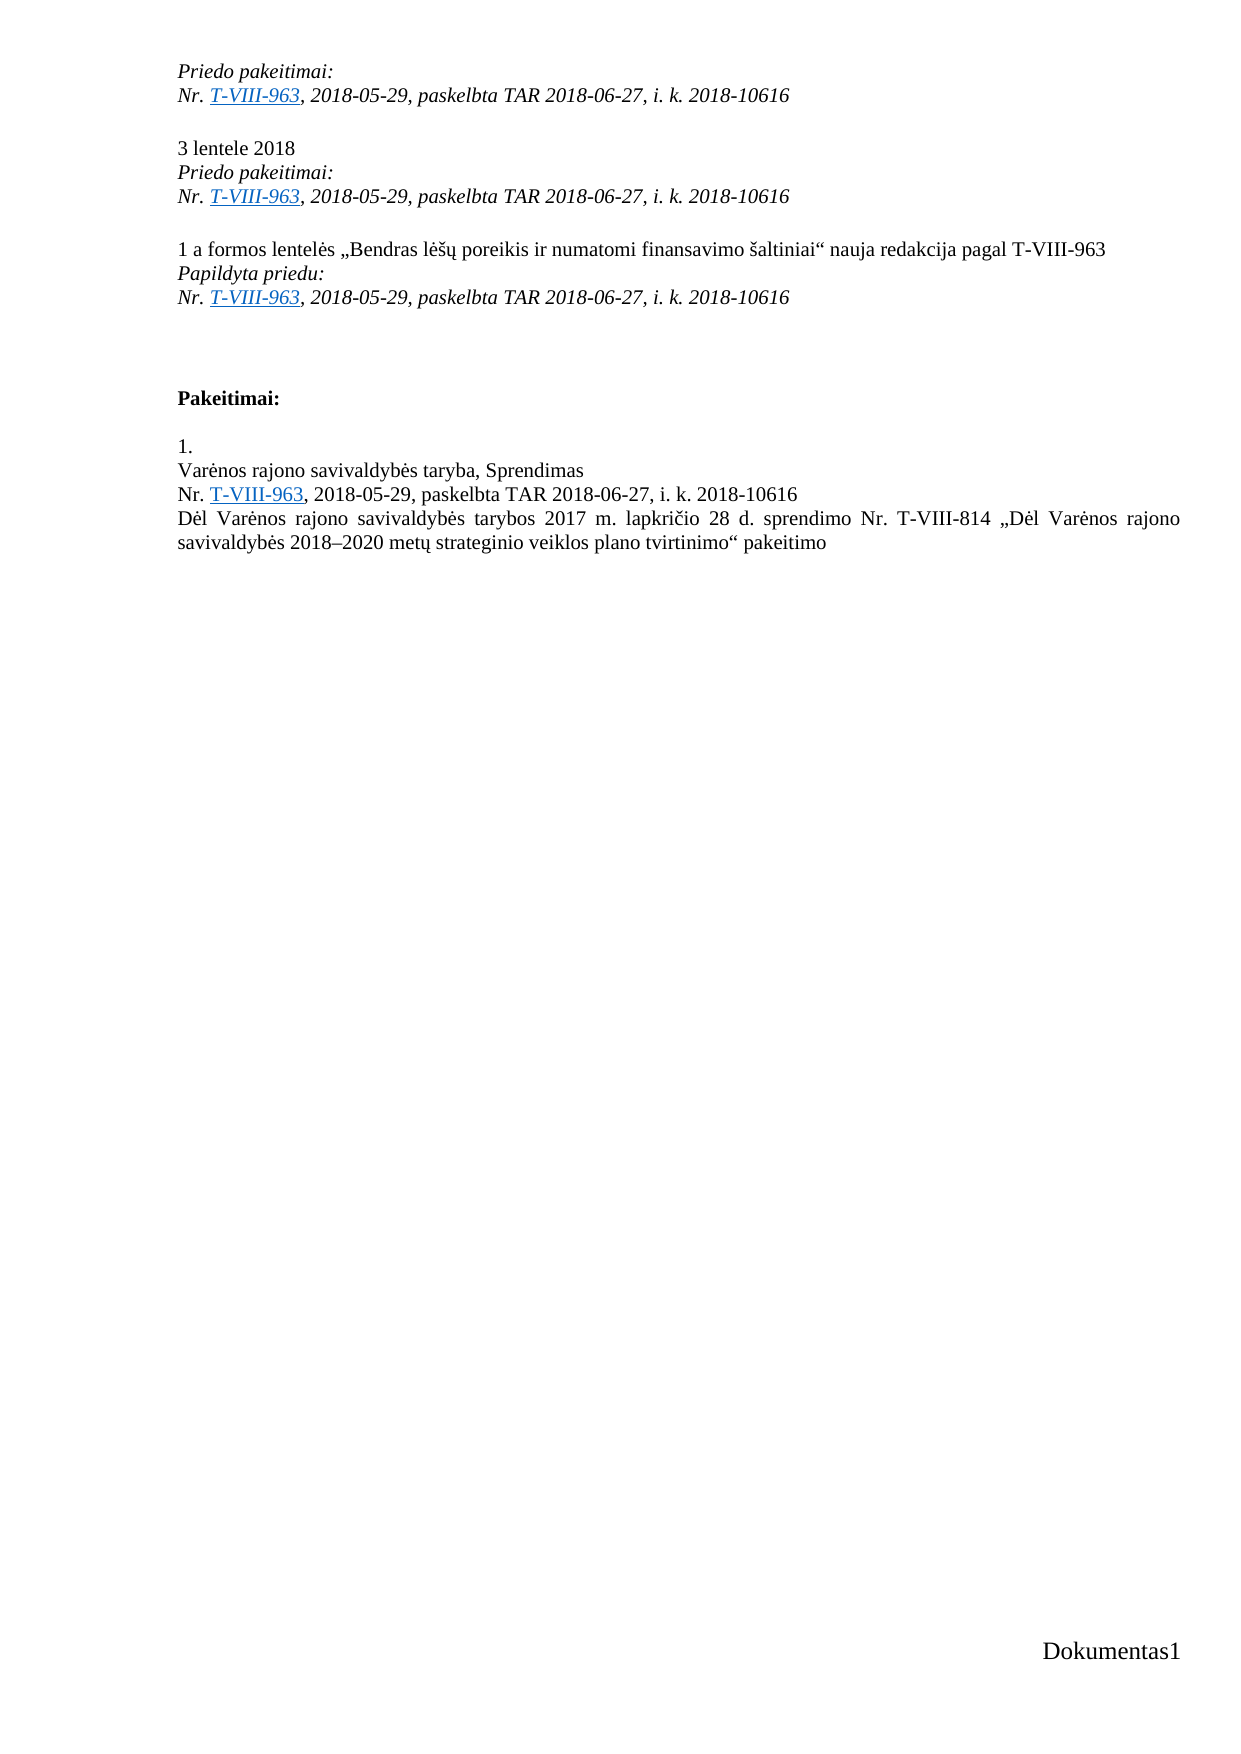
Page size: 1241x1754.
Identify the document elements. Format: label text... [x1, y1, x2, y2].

text Pakeitimai: [177, 386, 1181, 410]
text 1. [177, 434, 1181, 458]
text Papildyta priedu: [177, 261, 1181, 285]
text Nr. T-VIII-963, 2018-05-29, paskelbta TAR 2018-06-27, i. k. 2018-10616 [177, 285, 1181, 309]
text Nr. T-VIII-963, 2018-05-29, paskelbta TAR 2018-06-27, i. k. 2018-10616 [177, 184, 1181, 208]
text Priedo pakeitimai: [177, 160, 1181, 184]
text Nr. T-VIII-963, 2018-05-29, paskelbta TAR 2018-06-27, i. k. 2018-10616 [177, 83, 1181, 107]
text 1 a formos lentelės „Bendras lėšų poreikis ir numatomi finansavimo šaltiniai“ nauja redakcija pagal T-VIII-963 [177, 237, 1181, 261]
text Priedo pakeitimai: [177, 59, 1181, 83]
text Nr. T-VIII-963, 2018-05-29, paskelbta TAR 2018-06-27, i. k. 2018-10616 [177, 482, 1181, 506]
text Dėl Varėnos rajono savivaldybės tarybos 2017 m. lapkričio 28 d. sprendimo Nr. T-VIII-814 „Dėl Varėnos rajono savivaldybės 2018–2020 metų strateginio veiklos plano tvirtinimo“ pakeitimo [177, 506, 1181, 554]
text Varėnos rajono savivaldybės taryba, Sprendimas [177, 458, 1181, 482]
text 3 lentele 2018 [177, 136, 1181, 160]
